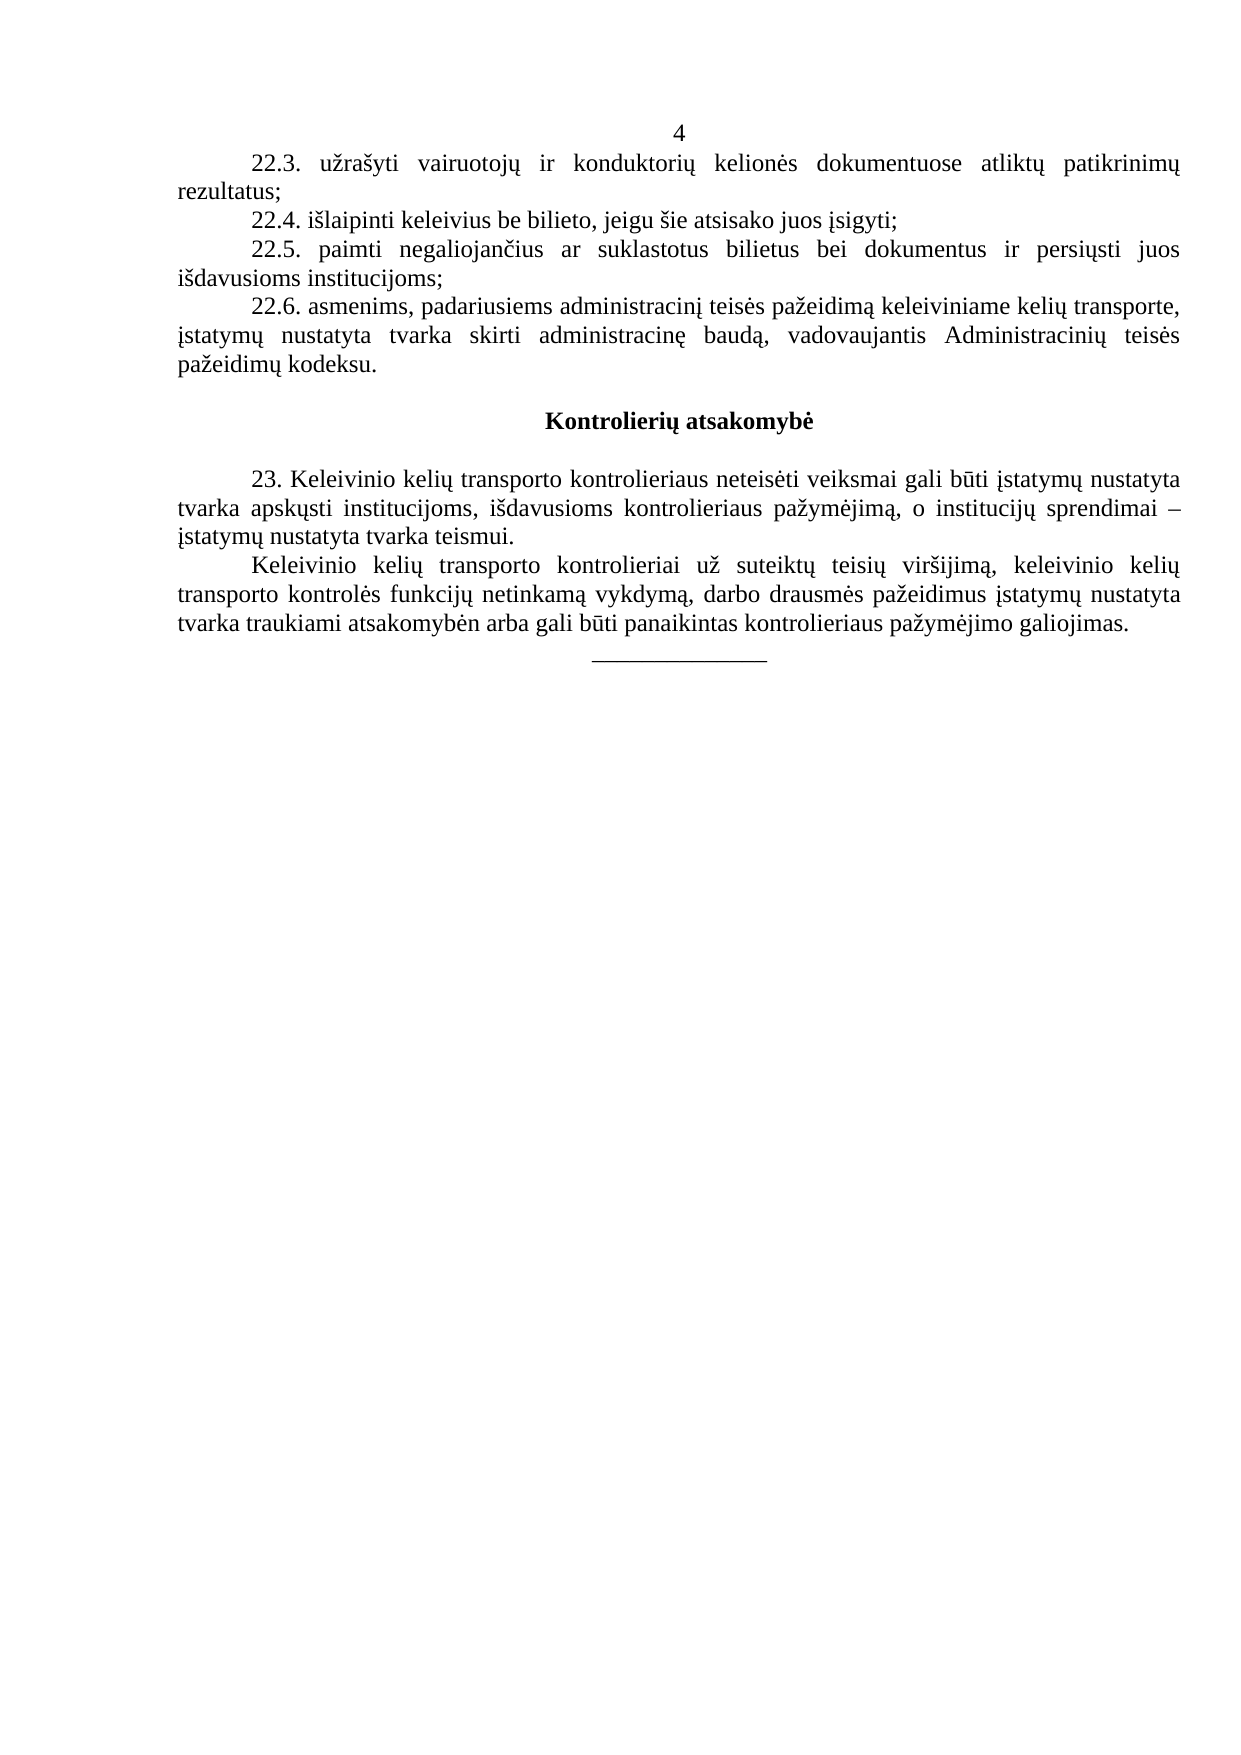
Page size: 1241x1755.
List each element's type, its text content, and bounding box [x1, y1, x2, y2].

text 22.5. paimti negaliojančius ar suklastotus bilietus bei dokumentus ir persiųsti juos išdavusioms institucijoms; [177, 234, 1181, 291]
text Keleivinio kelių transporto kontrolieriai už suteiktų teisių viršijimą, keleivinio kelių transporto kontrolės funkcijų netinkamą vykdymą, darbo drausmės pažeidimus įstatymų nustatyta tvarka traukiami atsakomybėn arba gali būti panaikintas kontrolieriaus pažymėjimo galiojimas. [177, 550, 1181, 636]
text 23. Keleivinio kelių transporto kontrolieriaus neteisėti veiksmai gali būti įstatymų nustatyta tvarka apskųsti institucijoms, išdavusioms kontrolieriaus pažymėjimą, o institucijų sprendimai – įstatymų nustatyta tvarka teismui. [177, 464, 1181, 550]
text 22.3. užrašyti vairuotojų ir konduktorių kelionės dokumentuose atliktų patikrinimų rezultatus; [177, 148, 1181, 205]
text 22.6. asmenims, padariusiems administracinį teisės pažeidimą keleiviniame kelių transporte, įstatymų nustatyta tvarka skirti administracinę baudą, vadovaujantis Administracinių teisės pažeidimų kodeksu. [177, 291, 1181, 378]
text Kontrolierių atsakomybė [177, 406, 1181, 435]
text 22.4. išlaipinti keleivius be bilieto, jeigu šie atsisako juos įsigyti; [177, 205, 1181, 234]
text ______________ [177, 636, 1181, 665]
